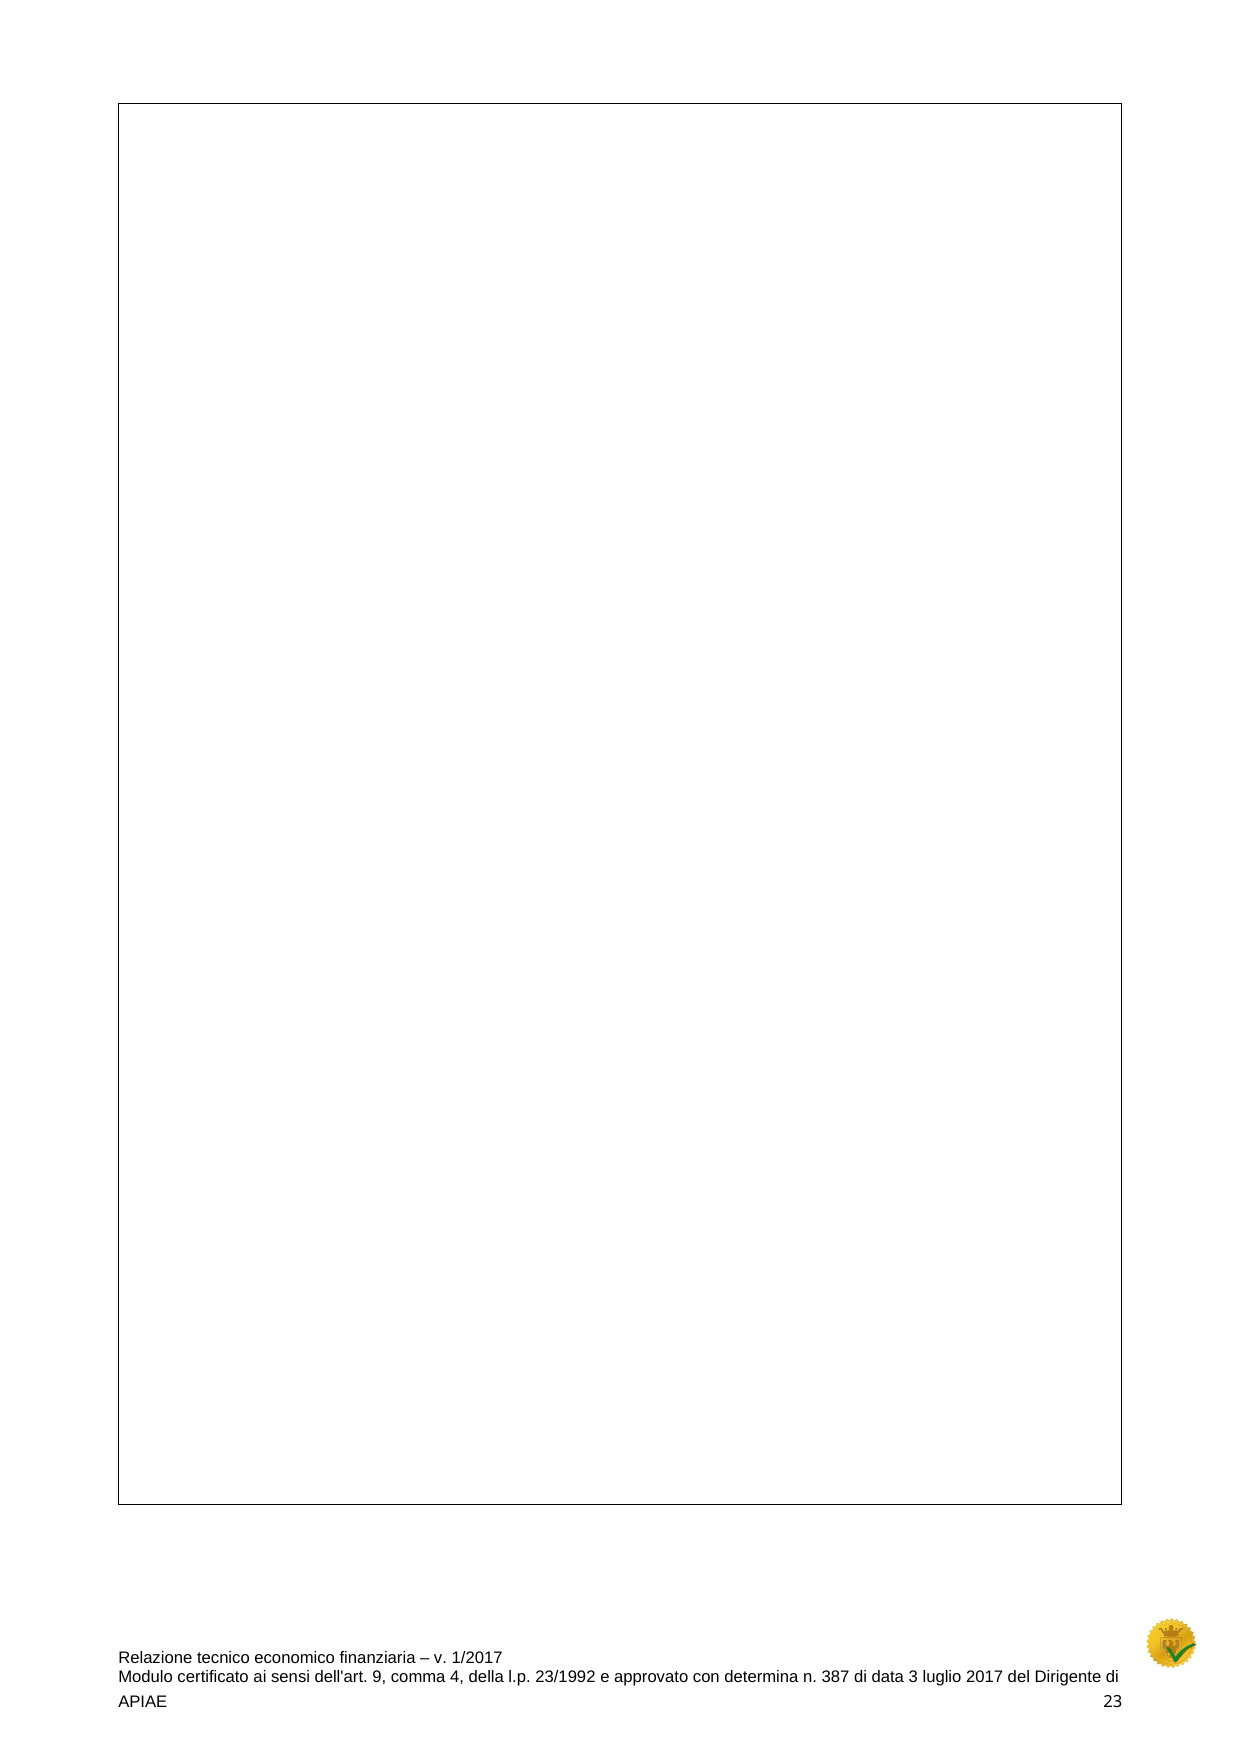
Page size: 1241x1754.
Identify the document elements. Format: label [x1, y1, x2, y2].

picture [1146, 1618, 1198, 1668]
picture [118, 74, 1122, 103]
picture [118, 1505, 1122, 1713]
